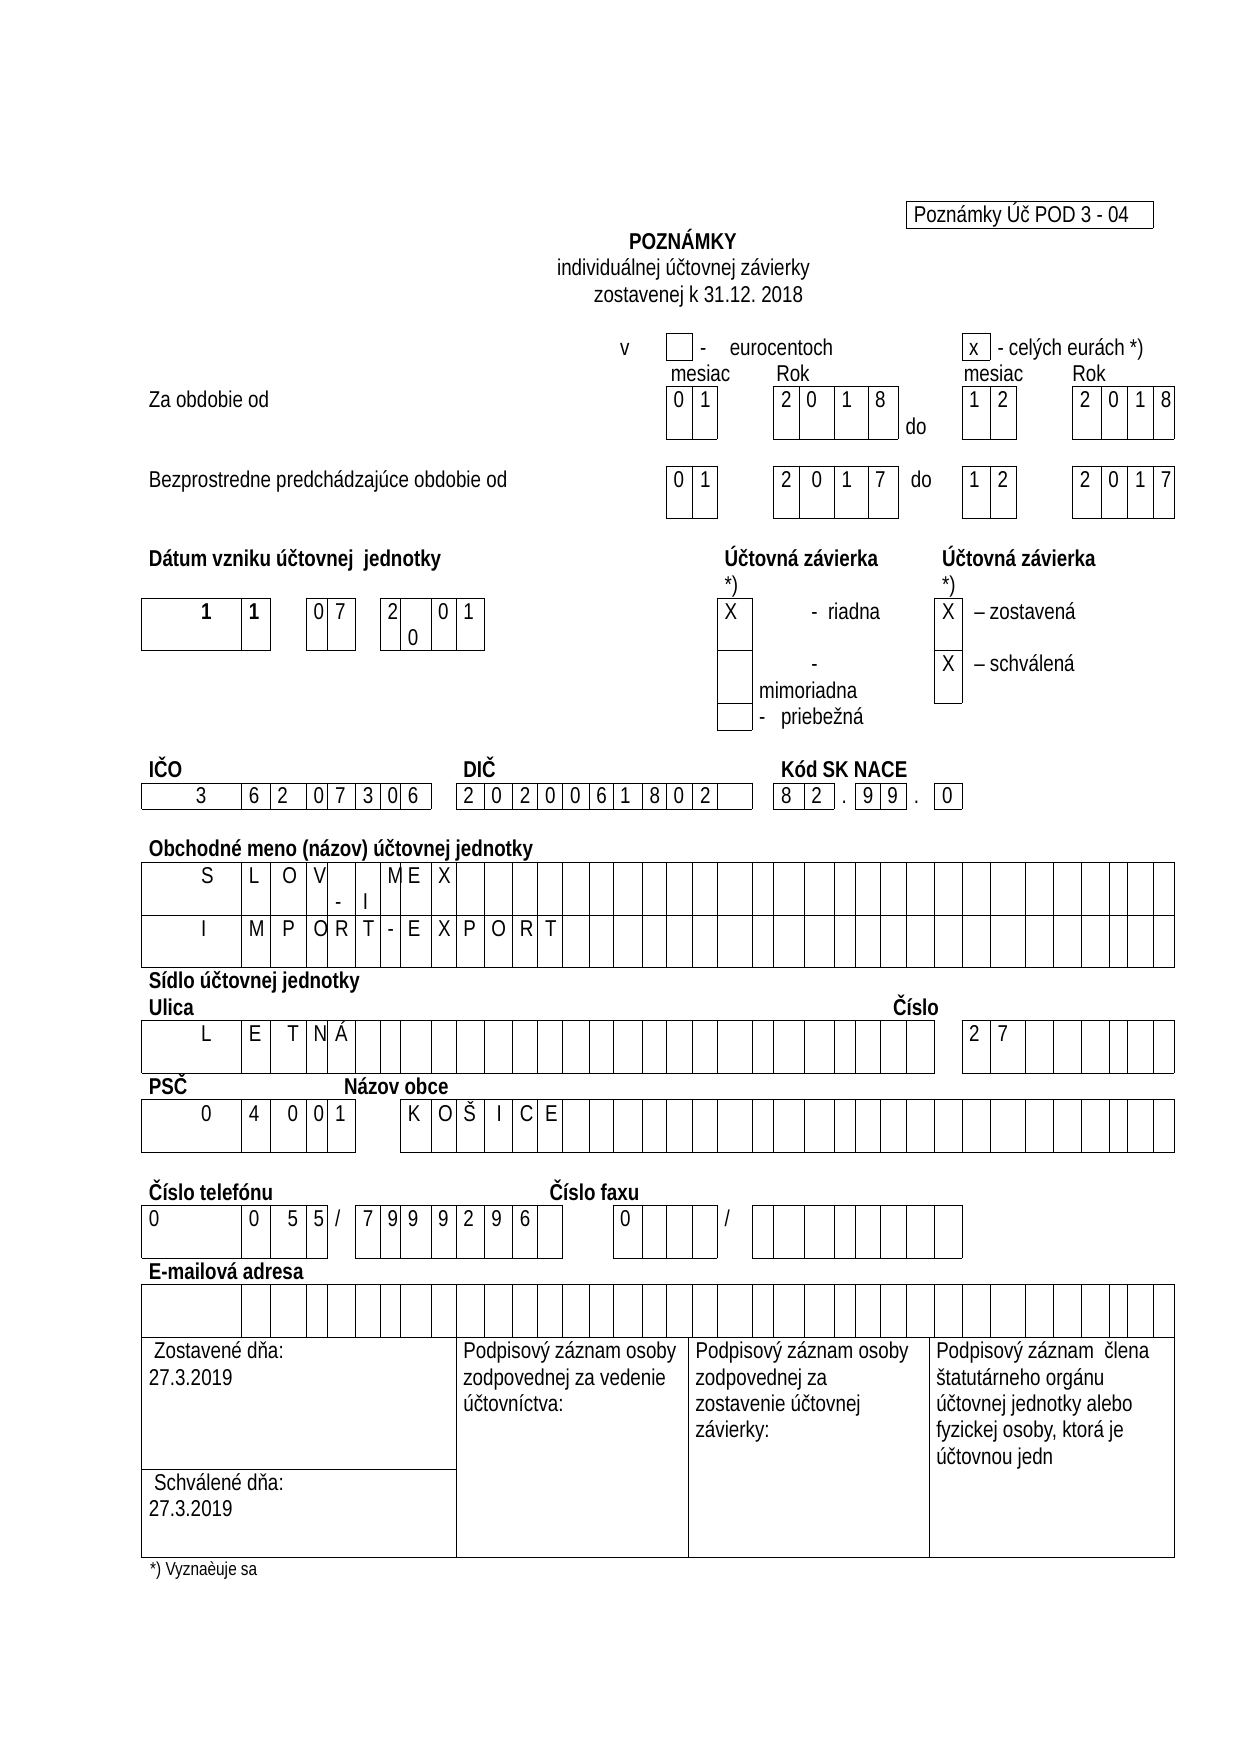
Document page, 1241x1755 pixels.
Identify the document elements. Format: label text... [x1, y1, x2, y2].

table_cell 0 [142, 1100, 241, 1152]
table_cell [753, 863, 773, 914]
table_cell [141, 281, 241, 307]
table_cell [1153, 307, 1174, 333]
table_cell [1110, 519, 1127, 545]
table_cell [693, 519, 717, 545]
table_cell 9 [432, 1206, 456, 1258]
table_cell Číslo telefónu Číslo faxu [141, 1179, 1174, 1205]
table_cell [935, 1100, 962, 1152]
table_cell [752, 809, 773, 862]
table_cell [485, 1021, 512, 1073]
table_cell [774, 1285, 804, 1337]
table_cell [906, 809, 934, 862]
table_cell [1054, 518, 1081, 545]
table_cell L [142, 1021, 241, 1073]
table_cell [1082, 863, 1109, 914]
table_cell [380, 307, 400, 333]
table_cell 1 [328, 1100, 355, 1152]
table_cell [1154, 916, 1174, 967]
table_cell [512, 598, 537, 650]
table_cell [804, 1259, 834, 1284]
table_cell [906, 1259, 934, 1284]
table_cell [614, 1100, 642, 1152]
table_cell [306, 254, 327, 281]
table_cell [241, 360, 270, 386]
table_cell 2 [963, 1021, 990, 1073]
table_cell [1128, 254, 1153, 281]
table_cell [753, 1021, 773, 1073]
table_cell [141, 730, 241, 756]
table_cell [563, 1021, 589, 1073]
table_cell [1016, 571, 1044, 597]
table_cell [774, 1100, 804, 1152]
table_cell [538, 386, 562, 439]
table_cell Schválené dňa: 27.3.2019 [142, 1470, 456, 1557]
table_cell [834, 1259, 855, 1284]
table_cell [306, 281, 327, 307]
table_cell [380, 518, 400, 545]
table_cell [431, 518, 456, 545]
table_cell [753, 916, 773, 967]
table_cell [590, 1021, 613, 1073]
table_cell [431, 307, 456, 333]
table_cell [855, 519, 880, 545]
table_cell [1128, 229, 1153, 254]
table_cell [1026, 1285, 1053, 1337]
table_cell [456, 307, 484, 333]
table_cell [935, 1073, 962, 1099]
table_cell M [381, 863, 400, 914]
table_cell P [271, 916, 306, 967]
table_cell [400, 386, 431, 439]
table_cell [930, 1469, 1174, 1557]
table_cell [718, 386, 752, 439]
table_cell 7 [328, 784, 355, 809]
table_cell 0 [667, 467, 692, 518]
table_cell [456, 518, 484, 545]
table_cell [799, 440, 834, 466]
table_cell 2 [774, 467, 799, 518]
table_cell – schválená [963, 650, 1101, 703]
table_cell [643, 1021, 666, 1073]
table_cell 8 [774, 784, 804, 809]
table_cell 0 [800, 387, 834, 439]
table_cell [666, 756, 692, 782]
table_cell [613, 571, 642, 597]
table_cell 0 [307, 599, 327, 650]
table_cell [400, 228, 431, 254]
table_cell 8 [1154, 387, 1174, 439]
table_cell 2 [991, 387, 1016, 439]
table_cell 1 [963, 387, 990, 439]
table_cell 3 [356, 784, 380, 809]
table_cell [241, 571, 270, 597]
table_cell [990, 756, 1016, 782]
table_cell [1101, 730, 1127, 756]
table_cell [1128, 440, 1153, 466]
table_cell [935, 704, 962, 729]
table_cell [835, 916, 855, 967]
table_cell [835, 1206, 855, 1258]
table_cell [589, 439, 613, 466]
table_cell 6 [513, 1206, 537, 1258]
table_cell [513, 1285, 537, 1337]
table_cell [1110, 1285, 1127, 1337]
table_cell [270, 228, 306, 254]
table_header [1154, 201, 1174, 228]
table_cell . [835, 783, 855, 809]
table_cell [1153, 228, 1174, 254]
table_cell – zostavená [963, 598, 1101, 650]
table_cell [1025, 1205, 1053, 1258]
table_cell [1110, 281, 1127, 307]
table_cell [906, 307, 934, 333]
table_cell 0 [307, 784, 327, 809]
table_cell eurocentoch [717, 333, 906, 360]
table_cell 8 [869, 387, 898, 439]
table_cell [538, 1206, 562, 1258]
table_cell [718, 1100, 752, 1152]
table_cell [512, 281, 537, 307]
table_cell [1054, 1021, 1081, 1073]
table_cell [1017, 466, 1044, 518]
table_cell [538, 1021, 562, 1073]
table_cell 9 [881, 784, 906, 809]
table_cell [400, 307, 431, 333]
table_cell [898, 598, 934, 650]
table_cell [693, 650, 717, 703]
table_cell [990, 281, 1025, 307]
table_cell X [432, 863, 456, 914]
table_cell [752, 730, 898, 756]
table_cell [693, 703, 717, 729]
table_cell R [328, 916, 355, 967]
table_cell [834, 1074, 855, 1099]
table_cell [855, 1074, 880, 1099]
table_cell [880, 1074, 906, 1099]
table_cell [484, 518, 512, 545]
table_cell [512, 518, 537, 545]
table_cell v [613, 333, 642, 360]
table_cell [1128, 650, 1153, 703]
table_cell [270, 333, 306, 360]
table_cell [381, 1285, 400, 1337]
table_cell [1072, 254, 1101, 281]
table_cell [484, 571, 512, 597]
table_cell [642, 571, 666, 597]
table_cell [666, 703, 692, 729]
table_cell [990, 1074, 1025, 1099]
table_cell [963, 1285, 990, 1337]
table_cell [457, 863, 484, 914]
table_cell [563, 386, 589, 439]
table_cell [962, 809, 990, 862]
table_cell [881, 1021, 906, 1073]
table_cell - [328, 863, 355, 914]
table_cell [1128, 307, 1153, 333]
table_cell [906, 281, 934, 307]
table_cell Kód SK NACE [774, 756, 934, 782]
table_cell [1025, 783, 1053, 809]
table_cell [990, 783, 1025, 809]
table_cell [241, 307, 270, 333]
table_cell [432, 1285, 456, 1337]
table_cell [241, 730, 642, 756]
table_cell [935, 863, 962, 914]
table_cell [270, 254, 306, 281]
table_cell [589, 1205, 613, 1258]
table_cell [1153, 1074, 1174, 1099]
table_cell [484, 333, 512, 360]
table_cell [718, 784, 752, 809]
table_cell [774, 810, 804, 862]
table_cell [457, 1469, 688, 1557]
table_cell 0 [142, 1206, 241, 1258]
table_cell [431, 360, 456, 386]
table_cell Podpisový záznam osoby zodpovednej za vedenie účtovníctva: [457, 1338, 688, 1469]
table_cell [717, 1258, 752, 1284]
table_cell - celých eurách *) [991, 333, 1174, 360]
table_cell [328, 307, 355, 333]
table_cell [718, 1285, 752, 1337]
table_cell [855, 810, 880, 862]
table_cell [880, 1259, 906, 1284]
table_cell 0 [307, 1100, 327, 1152]
table_cell [935, 1206, 962, 1258]
table_cell [328, 360, 355, 386]
table_cell [512, 756, 537, 782]
table_cell [752, 1259, 773, 1284]
table_cell 6 [242, 784, 270, 809]
table_cell [1101, 229, 1127, 254]
table_cell 2 [805, 784, 834, 809]
table_cell [456, 571, 484, 597]
table_cell 0 [667, 784, 692, 809]
table_cell [804, 519, 834, 545]
table_cell [241, 650, 642, 703]
table_cell [1082, 1285, 1109, 1337]
table_cell [667, 1285, 692, 1337]
table_cell [906, 518, 934, 545]
table_cell [614, 1285, 642, 1337]
table_cell [990, 229, 1016, 254]
table_cell [752, 466, 773, 518]
table_cell [774, 440, 799, 466]
table_cell [752, 518, 773, 545]
table_cell - mimoriadna [753, 650, 898, 703]
table_cell C [513, 1100, 537, 1152]
table_cell K [401, 1100, 431, 1152]
table_cell [1153, 650, 1174, 703]
table_cell 0 [563, 784, 589, 809]
table_cell mesiac [962, 360, 1053, 386]
table_cell [563, 1205, 589, 1258]
table_cell [962, 281, 990, 307]
table_cell [328, 1285, 355, 1337]
table_cell [141, 651, 241, 703]
table_cell 1 [614, 784, 642, 809]
table_cell [1081, 1205, 1109, 1258]
table_cell 0 [381, 784, 400, 809]
table_cell [1025, 809, 1053, 862]
table_cell I [142, 916, 241, 967]
table_header [880, 201, 906, 228]
table_cell [613, 756, 642, 782]
table_cell [512, 307, 537, 333]
table_cell [962, 519, 990, 545]
table_cell - riadna [753, 598, 898, 650]
table_cell [1025, 1258, 1053, 1284]
table_cell [614, 916, 642, 967]
table_cell [1153, 783, 1174, 809]
table_cell [241, 333, 270, 360]
table_cell 9 [856, 784, 880, 809]
table_cell [1110, 916, 1127, 967]
table_cell [774, 519, 804, 545]
table_cell [456, 1259, 484, 1284]
table_cell [456, 281, 484, 307]
table_cell [1154, 1021, 1174, 1073]
table_header [141, 201, 773, 228]
table_cell [990, 571, 1016, 597]
table_cell [1128, 730, 1153, 756]
table_cell [141, 518, 355, 545]
table_cell [1072, 571, 1101, 597]
table_cell [484, 1259, 512, 1284]
table_cell 2 [457, 784, 484, 809]
table_cell O [485, 916, 512, 967]
table_cell [643, 1100, 666, 1152]
table_cell [380, 756, 400, 782]
table_cell [666, 650, 692, 703]
table_cell [380, 228, 400, 254]
table_cell 7 [869, 467, 898, 518]
table_cell P [457, 916, 484, 967]
table_cell [1128, 863, 1153, 914]
table_cell [1044, 386, 1072, 439]
table_cell [774, 1074, 804, 1099]
table_cell [1153, 281, 1174, 307]
table_cell [693, 756, 717, 782]
table_cell [589, 598, 613, 650]
table_cell [356, 1021, 380, 1073]
table_cell [963, 863, 990, 914]
table_cell [380, 571, 400, 597]
table_cell [774, 1259, 804, 1284]
table_cell V [307, 863, 327, 914]
table_cell [431, 281, 456, 307]
table_cell [855, 307, 880, 333]
table_cell [328, 281, 355, 307]
table_cell mesiac [666, 360, 752, 386]
table_cell [613, 518, 642, 545]
table_cell [1044, 254, 1072, 281]
table_cell [693, 1285, 717, 1337]
table_cell [400, 333, 431, 360]
table_cell [881, 1206, 906, 1258]
table_cell [1153, 756, 1174, 782]
table_cell [835, 863, 855, 914]
table_cell [718, 1021, 752, 1073]
table_cell [907, 1285, 934, 1337]
table_cell [1081, 1258, 1109, 1284]
table_cell X [935, 599, 962, 650]
table_cell [693, 571, 717, 597]
table_cell [642, 439, 666, 466]
table_cell [667, 1206, 692, 1258]
table_cell [1128, 1258, 1153, 1284]
table_cell 7 [1154, 467, 1174, 518]
table_cell [401, 1021, 431, 1073]
table_cell [717, 1074, 752, 1099]
table_cell [1128, 571, 1153, 597]
table_cell [1026, 916, 1053, 967]
table_cell [1101, 571, 1127, 597]
table_cell [1054, 1074, 1081, 1099]
table_cell [1044, 439, 1072, 466]
table_cell [856, 863, 880, 914]
table_cell [689, 1469, 929, 1557]
table_cell [666, 1074, 692, 1099]
table_cell [613, 386, 642, 439]
table_cell [456, 333, 484, 360]
table_cell [881, 916, 906, 967]
table_cell 1 [242, 599, 270, 650]
table_cell [856, 1206, 880, 1258]
table_cell [307, 1285, 327, 1337]
table_cell [1110, 1258, 1127, 1284]
table_cell [380, 333, 400, 360]
table_cell individuálnej účtovnej závierky [328, 254, 1044, 281]
table_header [855, 201, 880, 228]
table_cell [693, 545, 717, 571]
table_cell [590, 1100, 613, 1152]
table_cell [1128, 756, 1153, 782]
table_cell [563, 756, 589, 782]
table_cell [1017, 386, 1044, 439]
table_cell [431, 1259, 456, 1284]
table_cell 0 [242, 1206, 270, 1258]
table_cell [432, 1021, 456, 1073]
table_cell [141, 439, 589, 466]
table_cell [693, 1206, 717, 1258]
table_cell [880, 281, 906, 307]
table_cell [328, 756, 355, 782]
table_cell [667, 863, 692, 914]
table_cell [1025, 1074, 1053, 1099]
table_cell [512, 386, 537, 439]
table_cell E [538, 1100, 562, 1152]
table_cell [752, 439, 773, 466]
table_cell 1 [1128, 387, 1153, 439]
table_cell [642, 386, 666, 439]
table_cell [1110, 1205, 1127, 1258]
table_cell [400, 1259, 431, 1284]
table_cell [241, 254, 270, 281]
table_cell [355, 281, 380, 307]
table_header Poznámky Úč POD 3 - 04 [907, 202, 1153, 228]
table_cell [753, 783, 773, 809]
table_cell [590, 916, 613, 967]
table_cell [898, 730, 934, 756]
table_cell [538, 1285, 562, 1337]
table_cell [1128, 1285, 1153, 1337]
table_cell E [401, 863, 431, 914]
table_cell 1 [963, 467, 990, 518]
table_cell Á [328, 1021, 355, 1073]
table_cell 1 [693, 387, 717, 439]
table_cell [963, 1100, 990, 1152]
table_cell [642, 545, 666, 571]
table_cell [355, 518, 380, 545]
table_cell [907, 1206, 934, 1258]
table_cell [880, 360, 962, 386]
table_cell [432, 783, 456, 809]
table_cell T [538, 916, 562, 967]
table_cell [563, 571, 589, 597]
table_cell [1082, 916, 1109, 967]
table_cell [270, 756, 306, 782]
table_cell [880, 518, 906, 545]
table_cell [484, 360, 512, 386]
table_cell [270, 307, 306, 333]
table_cell [563, 518, 589, 545]
table_cell 9 [485, 1206, 512, 1258]
table_cell [328, 333, 355, 360]
table_cell [512, 360, 537, 386]
table_cell [898, 439, 934, 466]
table_cell [834, 519, 855, 545]
table_cell [935, 439, 962, 466]
table_cell [355, 756, 380, 782]
table_cell [642, 598, 666, 650]
table_cell [538, 307, 562, 333]
table_cell [457, 1285, 484, 1337]
table_cell [355, 360, 380, 386]
table_cell [856, 1021, 880, 1073]
table_cell [1025, 518, 1053, 545]
table_cell [693, 863, 717, 914]
table_cell [906, 1074, 934, 1099]
table_cell [898, 571, 934, 597]
table_cell [563, 1100, 589, 1152]
table_cell 0 [485, 784, 512, 809]
table_cell [614, 1021, 642, 1073]
table_cell [1054, 783, 1081, 809]
table_cell [380, 281, 400, 307]
table_cell 0 [667, 387, 692, 439]
table_cell 0 [401, 599, 431, 650]
table_cell [306, 360, 327, 386]
table_cell do [899, 466, 962, 518]
table_cell [1081, 307, 1109, 333]
table_cell [356, 1285, 380, 1337]
table_cell [752, 360, 773, 386]
table_cell [589, 571, 613, 597]
table_cell [642, 466, 666, 518]
table_cell [400, 518, 431, 545]
table_cell [835, 1021, 855, 1073]
table_cell [456, 360, 484, 386]
table_cell 2 [774, 387, 799, 439]
table_cell [431, 333, 456, 360]
table_cell 0 [800, 467, 834, 518]
table_cell [805, 1206, 834, 1258]
table_cell [718, 916, 752, 967]
table_cell [1072, 440, 1101, 466]
table_cell [666, 598, 692, 650]
table_cell [1054, 281, 1081, 307]
table_cell 1 [142, 599, 241, 650]
table_cell [538, 1259, 562, 1284]
table_cell [271, 598, 306, 650]
table_cell [718, 651, 752, 703]
table_cell [563, 333, 589, 360]
table_cell PSČ Názov obce [141, 1074, 666, 1099]
table_cell Účtovná závierka [935, 545, 1127, 571]
table_cell Zostavené dňa: 27.3.2019 [142, 1338, 456, 1469]
table_cell [1101, 703, 1127, 729]
table_cell 2 [1073, 387, 1101, 439]
table_cell [1154, 1100, 1174, 1152]
table_cell [774, 1206, 804, 1258]
table_cell [907, 1021, 934, 1073]
table_cell [1128, 1205, 1153, 1258]
table_cell [774, 863, 804, 914]
table_cell [753, 1100, 773, 1152]
table_cell [1110, 863, 1127, 914]
table_cell [328, 571, 355, 597]
table_cell [752, 1074, 773, 1099]
table_cell [667, 916, 692, 967]
table_cell [1128, 1021, 1153, 1073]
table_cell [962, 307, 990, 333]
table_cell [355, 571, 380, 597]
table_cell 1 [1128, 467, 1153, 518]
table_cell [1153, 1258, 1174, 1284]
table_cell [1110, 307, 1127, 333]
table_cell E [242, 1021, 270, 1073]
table_cell O [432, 1100, 456, 1152]
table_cell 1 [835, 387, 868, 439]
table_cell [512, 333, 537, 360]
table_cell [1044, 466, 1072, 518]
table_cell [563, 863, 589, 914]
table_cell I [356, 863, 380, 914]
table_cell Dátum vzniku účtovnej jednotky [141, 545, 589, 571]
table_cell [881, 1100, 906, 1152]
table_cell [141, 1152, 1174, 1179]
table_cell [774, 916, 804, 967]
table_cell [1081, 519, 1109, 545]
table_cell [306, 333, 327, 360]
table_cell [642, 333, 666, 360]
table_cell [963, 916, 990, 967]
table_cell 7 [991, 1021, 1025, 1073]
table_cell 6 [401, 784, 431, 809]
table_cell [1026, 863, 1053, 914]
table_cell X [935, 651, 962, 703]
table_cell [880, 307, 906, 333]
table_cell *) [717, 571, 898, 597]
table_cell [538, 360, 562, 386]
table_cell [1054, 916, 1081, 967]
table_cell 2 [991, 467, 1016, 518]
table_cell 2 [513, 784, 537, 809]
table_cell 0 [271, 1100, 306, 1152]
table_cell R [513, 916, 537, 967]
table_cell 0 [538, 784, 562, 809]
table_cell [1101, 598, 1127, 650]
table_cell [355, 228, 380, 254]
table_cell [400, 360, 431, 386]
table_cell [1110, 1074, 1127, 1099]
table_cell [512, 571, 537, 597]
table_cell [1110, 1021, 1127, 1073]
table_cell 1 [693, 467, 717, 518]
table_cell [1101, 254, 1127, 281]
table_cell IČO [141, 756, 270, 782]
table_cell [990, 1258, 1025, 1284]
table_cell [485, 863, 512, 914]
table_cell [642, 756, 666, 782]
table_cell [141, 703, 241, 729]
table_cell [270, 360, 306, 386]
table_cell [717, 518, 752, 545]
table_cell [1044, 571, 1072, 597]
table_cell [753, 1285, 773, 1337]
table_cell [990, 307, 1025, 333]
table_cell [666, 440, 692, 466]
table_cell [1110, 809, 1127, 862]
table_cell [241, 228, 270, 254]
table_cell [563, 1258, 589, 1284]
table_cell [356, 598, 380, 650]
table_cell [1153, 519, 1174, 545]
table_cell [693, 1021, 717, 1073]
table_cell [935, 1020, 962, 1073]
table_cell [693, 916, 717, 967]
table_cell [1025, 281, 1053, 307]
table_cell [306, 571, 327, 597]
table_cell [1054, 863, 1081, 914]
table_cell [141, 571, 241, 597]
table_cell [563, 307, 834, 333]
table_cell [328, 228, 355, 254]
table_cell [718, 466, 752, 518]
table_cell [962, 703, 1101, 729]
table_cell [380, 360, 400, 386]
table_cell [538, 863, 562, 914]
table_cell [990, 440, 1016, 466]
table_cell [484, 386, 512, 439]
table_cell [805, 1100, 834, 1152]
table_cell Sídlo účtovnej jednotky Ulica Číslo [141, 968, 1174, 1020]
table_cell [1153, 545, 1174, 571]
table_cell [835, 1100, 855, 1152]
table_cell [141, 360, 241, 386]
table_cell / [328, 1205, 355, 1258]
text *) Vyznaèuje sa [150, 1558, 1090, 1579]
table_cell [613, 545, 642, 571]
table_cell [538, 281, 562, 307]
table_cell [642, 730, 666, 756]
table_cell [693, 1259, 717, 1284]
table_cell x [963, 334, 990, 360]
table_cell [538, 756, 562, 782]
table_cell [962, 1258, 990, 1284]
table_cell [590, 863, 613, 914]
table_cell [935, 307, 962, 333]
table_cell O [271, 863, 306, 914]
table_cell [538, 333, 562, 360]
table_cell Š [457, 1100, 484, 1152]
table_cell [805, 1021, 834, 1073]
table_cell [1026, 1021, 1053, 1073]
table_cell [805, 1285, 834, 1337]
table_cell DIČ [456, 756, 512, 782]
table_cell [1153, 703, 1174, 729]
table_cell [614, 863, 642, 914]
table_cell [991, 863, 1025, 914]
table_cell Za obdobie od [141, 386, 400, 439]
table_cell [1128, 1074, 1153, 1099]
table_cell [242, 1285, 270, 1337]
table_cell [1016, 229, 1044, 254]
table_cell 2 [693, 784, 717, 809]
table_cell [666, 571, 692, 597]
table_cell E [401, 916, 431, 967]
table_cell [855, 281, 880, 307]
table_cell [613, 1259, 642, 1284]
table_cell [1128, 703, 1153, 729]
table_cell - priebežná [753, 703, 898, 729]
table_cell Podpisový záznam osoby zodpovednej za zostavenie účtovnej závierky: [689, 1338, 929, 1469]
table_cell [935, 810, 962, 862]
table_cell [1054, 1100, 1081, 1152]
table_cell 1 [835, 467, 868, 518]
table_cell [306, 756, 327, 782]
table_cell [1054, 1285, 1081, 1337]
table_cell 1 [457, 599, 484, 650]
table_cell [1054, 307, 1081, 333]
table_cell I [485, 1100, 512, 1152]
table_cell [613, 598, 642, 650]
table_cell [963, 1205, 990, 1258]
table_cell [752, 756, 773, 782]
table_cell 9 [401, 1206, 431, 1258]
table_cell [990, 518, 1025, 545]
table_cell Bezprostredne predchádzajúce obdobie od [141, 466, 589, 518]
table_cell [589, 545, 613, 571]
table_cell [590, 1285, 613, 1337]
table_cell [1101, 650, 1127, 703]
table_cell [1081, 281, 1109, 307]
table_cell [1153, 571, 1174, 597]
table_cell [834, 307, 855, 333]
table_cell [355, 307, 380, 333]
table_cell [935, 756, 962, 782]
table_cell [907, 916, 934, 967]
table_cell [1153, 1205, 1174, 1258]
table_cell 9 [381, 1206, 400, 1258]
table_cell [1016, 439, 1044, 466]
table_cell [1128, 519, 1153, 545]
table_cell [1044, 756, 1072, 782]
table_cell [880, 810, 906, 862]
table_cell [1026, 1100, 1053, 1152]
table_cell [1128, 281, 1153, 307]
table_cell [431, 756, 456, 782]
table_cell O [307, 916, 327, 967]
table_cell [898, 650, 934, 703]
table_cell 0 [432, 599, 456, 650]
table_cell [485, 1285, 512, 1337]
table_cell [563, 916, 589, 967]
table_cell [835, 1285, 855, 1337]
table_cell [1153, 440, 1174, 466]
table_cell S [142, 863, 241, 914]
table_cell Rok [1054, 360, 1174, 386]
table_cell [881, 863, 906, 914]
table_cell [563, 598, 589, 650]
table_cell [963, 783, 990, 809]
table_cell [642, 1259, 666, 1284]
table_cell [356, 1099, 380, 1152]
table_cell 4 [242, 1100, 270, 1152]
table_cell *) [935, 571, 990, 597]
table_cell [431, 386, 456, 439]
table_cell [935, 916, 962, 967]
table_cell [667, 1021, 692, 1073]
table_cell [935, 730, 962, 756]
table_cell [805, 863, 834, 914]
table_cell [990, 809, 1025, 862]
table_cell [718, 704, 752, 729]
table_cell [898, 703, 934, 729]
table_cell [907, 863, 934, 914]
table_cell [306, 307, 327, 333]
table_cell [717, 439, 752, 466]
table_cell 5 [271, 1206, 306, 1258]
table_cell [753, 1206, 773, 1258]
table_cell [538, 518, 562, 545]
table_cell [457, 1021, 484, 1073]
table_cell [1153, 598, 1174, 650]
table_cell [666, 1259, 692, 1284]
table_cell [666, 545, 692, 571]
table_cell [513, 1021, 537, 1073]
table_cell 0 [1102, 387, 1127, 439]
table_cell [990, 1205, 1025, 1258]
table_cell [717, 756, 752, 782]
table_cell Rok [774, 360, 880, 386]
table_cell - [381, 916, 400, 967]
table_cell . [907, 783, 934, 809]
table_cell 2 [457, 1206, 484, 1258]
table_cell [666, 730, 692, 756]
table_cell [1082, 1100, 1109, 1152]
table_cell [1101, 756, 1127, 782]
table_cell L [242, 863, 270, 914]
table_cell [1081, 783, 1109, 809]
table_cell [589, 518, 613, 545]
table_cell [538, 598, 562, 650]
table_cell [643, 916, 666, 967]
table_cell [1154, 1285, 1174, 1337]
table_cell [1128, 545, 1153, 571]
table_cell [1128, 1100, 1153, 1152]
table_cell 7 [328, 599, 355, 650]
table_cell [484, 281, 512, 307]
table_cell 2 [1073, 467, 1101, 518]
table_cell [589, 386, 613, 439]
table_cell [589, 756, 613, 782]
table_cell [962, 730, 1101, 756]
table_cell [1128, 783, 1153, 809]
table_cell [667, 334, 692, 360]
table_cell [1054, 809, 1081, 862]
table_cell [589, 333, 613, 360]
table_cell 7 [356, 1206, 380, 1258]
table_cell [643, 863, 666, 914]
table_cell [141, 228, 241, 254]
table_cell [1110, 783, 1127, 809]
table_cell [642, 703, 666, 729]
table_cell [613, 439, 642, 466]
table_cell [693, 1074, 717, 1099]
table_cell [667, 1100, 692, 1152]
table_cell [400, 281, 431, 307]
table_cell T [356, 916, 380, 967]
table_cell [456, 386, 484, 439]
table_cell [906, 333, 934, 360]
table_cell [718, 863, 752, 914]
table_cell [856, 1100, 880, 1152]
table_cell [935, 333, 962, 360]
table_cell [643, 1285, 666, 1337]
table_cell [563, 1285, 589, 1337]
table_cell [400, 571, 431, 597]
table_cell [1153, 254, 1174, 281]
table_cell [589, 1258, 613, 1284]
table_cell [485, 598, 512, 650]
table_cell [856, 916, 880, 967]
table_cell zostavenej k 31.12. 2018 [563, 281, 834, 307]
table_cell [241, 281, 270, 307]
table_cell [991, 1100, 1025, 1152]
table_cell POZNÁMKY [431, 228, 934, 254]
table_cell [1153, 809, 1174, 862]
table_cell [484, 307, 512, 333]
table_cell [563, 360, 589, 386]
table_cell [881, 1285, 906, 1337]
table_cell 0 [614, 1206, 642, 1258]
table_cell [935, 1259, 962, 1284]
table_cell [935, 229, 962, 254]
table_cell [1128, 598, 1153, 650]
table_cell [538, 571, 562, 597]
table_cell [834, 809, 855, 862]
table_cell [1128, 809, 1153, 862]
table_cell [241, 703, 642, 729]
table_cell [962, 756, 990, 782]
table_cell [935, 1285, 962, 1337]
table_cell N [307, 1021, 327, 1073]
table_cell M [242, 916, 270, 967]
table_cell [1054, 1258, 1081, 1284]
table_cell - [693, 333, 717, 360]
table_cell [1082, 1021, 1109, 1073]
table_cell 2 [271, 784, 306, 809]
table_cell [693, 1100, 717, 1152]
table_cell [512, 1259, 537, 1284]
table_cell [141, 333, 241, 360]
table_cell [962, 1074, 990, 1099]
table_cell [1081, 809, 1109, 862]
table_cell [270, 571, 306, 597]
table_cell 0 [1102, 467, 1127, 518]
table_cell [355, 333, 380, 360]
table_cell [1025, 307, 1053, 333]
table_cell / [718, 1205, 752, 1258]
table_cell [1081, 1074, 1109, 1099]
table_cell [962, 229, 990, 254]
table_cell [834, 440, 868, 466]
table_cell [1072, 229, 1101, 254]
table_cell [856, 1285, 880, 1337]
table_cell [1054, 1205, 1081, 1258]
table_cell [804, 1074, 834, 1099]
table_cell [907, 1100, 934, 1152]
table_cell [589, 466, 613, 518]
table_cell 5 [307, 1206, 327, 1258]
table_cell [717, 731, 752, 756]
table_cell T [271, 1021, 306, 1073]
table_cell [642, 518, 666, 545]
table_cell [804, 810, 834, 862]
table_cell 0 [935, 784, 962, 809]
table_cell [991, 1285, 1025, 1337]
table_cell [868, 440, 898, 466]
table_header [834, 201, 855, 228]
table_header [804, 201, 834, 228]
table_cell [834, 281, 855, 307]
table_cell do [899, 386, 962, 439]
table_cell Obchodné meno (názov) účtovnej jednotky [141, 809, 752, 862]
table_cell [1154, 863, 1174, 914]
table_cell [855, 1259, 880, 1284]
table_cell [935, 281, 962, 307]
table_cell 3 [142, 784, 241, 809]
table_cell [1016, 756, 1044, 782]
table_cell Podpisový záznam člena štatutárneho orgánu účtovnej jednotky alebo fyzickej osoby, ktorá je účtovnou jedn [930, 1338, 1174, 1469]
table_cell X [718, 599, 752, 650]
table_cell 2 [381, 599, 400, 650]
table_cell [693, 730, 717, 756]
table_cell [1110, 1100, 1127, 1152]
table_cell [962, 440, 990, 466]
table_cell [693, 598, 717, 650]
table_cell [401, 1285, 431, 1337]
table_cell X [432, 916, 456, 967]
table_cell 6 [590, 784, 613, 809]
table_cell [643, 1206, 666, 1258]
table_cell [141, 254, 241, 281]
table_cell [431, 571, 456, 597]
table_cell [589, 360, 666, 386]
table_cell [642, 650, 666, 703]
table_cell [271, 1285, 306, 1337]
table_cell [1128, 916, 1153, 967]
table_cell [1153, 730, 1174, 756]
table_cell [513, 863, 537, 914]
table_cell [141, 307, 241, 333]
table_cell [400, 756, 431, 782]
table_cell [752, 386, 773, 439]
table_header [774, 201, 804, 228]
table_cell [805, 916, 834, 967]
table_cell [613, 466, 642, 518]
table_cell 8 [643, 784, 666, 809]
table_cell [381, 1021, 400, 1073]
table_cell E-mailová adresa [141, 1258, 400, 1284]
table_cell [693, 440, 717, 466]
table_cell [1044, 229, 1072, 254]
table_cell [380, 1099, 400, 1152]
table_cell Účtovná závierka [717, 545, 934, 571]
table_cell [991, 916, 1025, 967]
table_cell [306, 228, 327, 254]
table_cell [935, 518, 962, 545]
table_cell [1101, 440, 1127, 466]
table_cell [270, 281, 306, 307]
table_cell [774, 1021, 804, 1073]
table_cell [666, 519, 692, 545]
table_cell [142, 1285, 241, 1337]
table_cell [1072, 756, 1101, 782]
